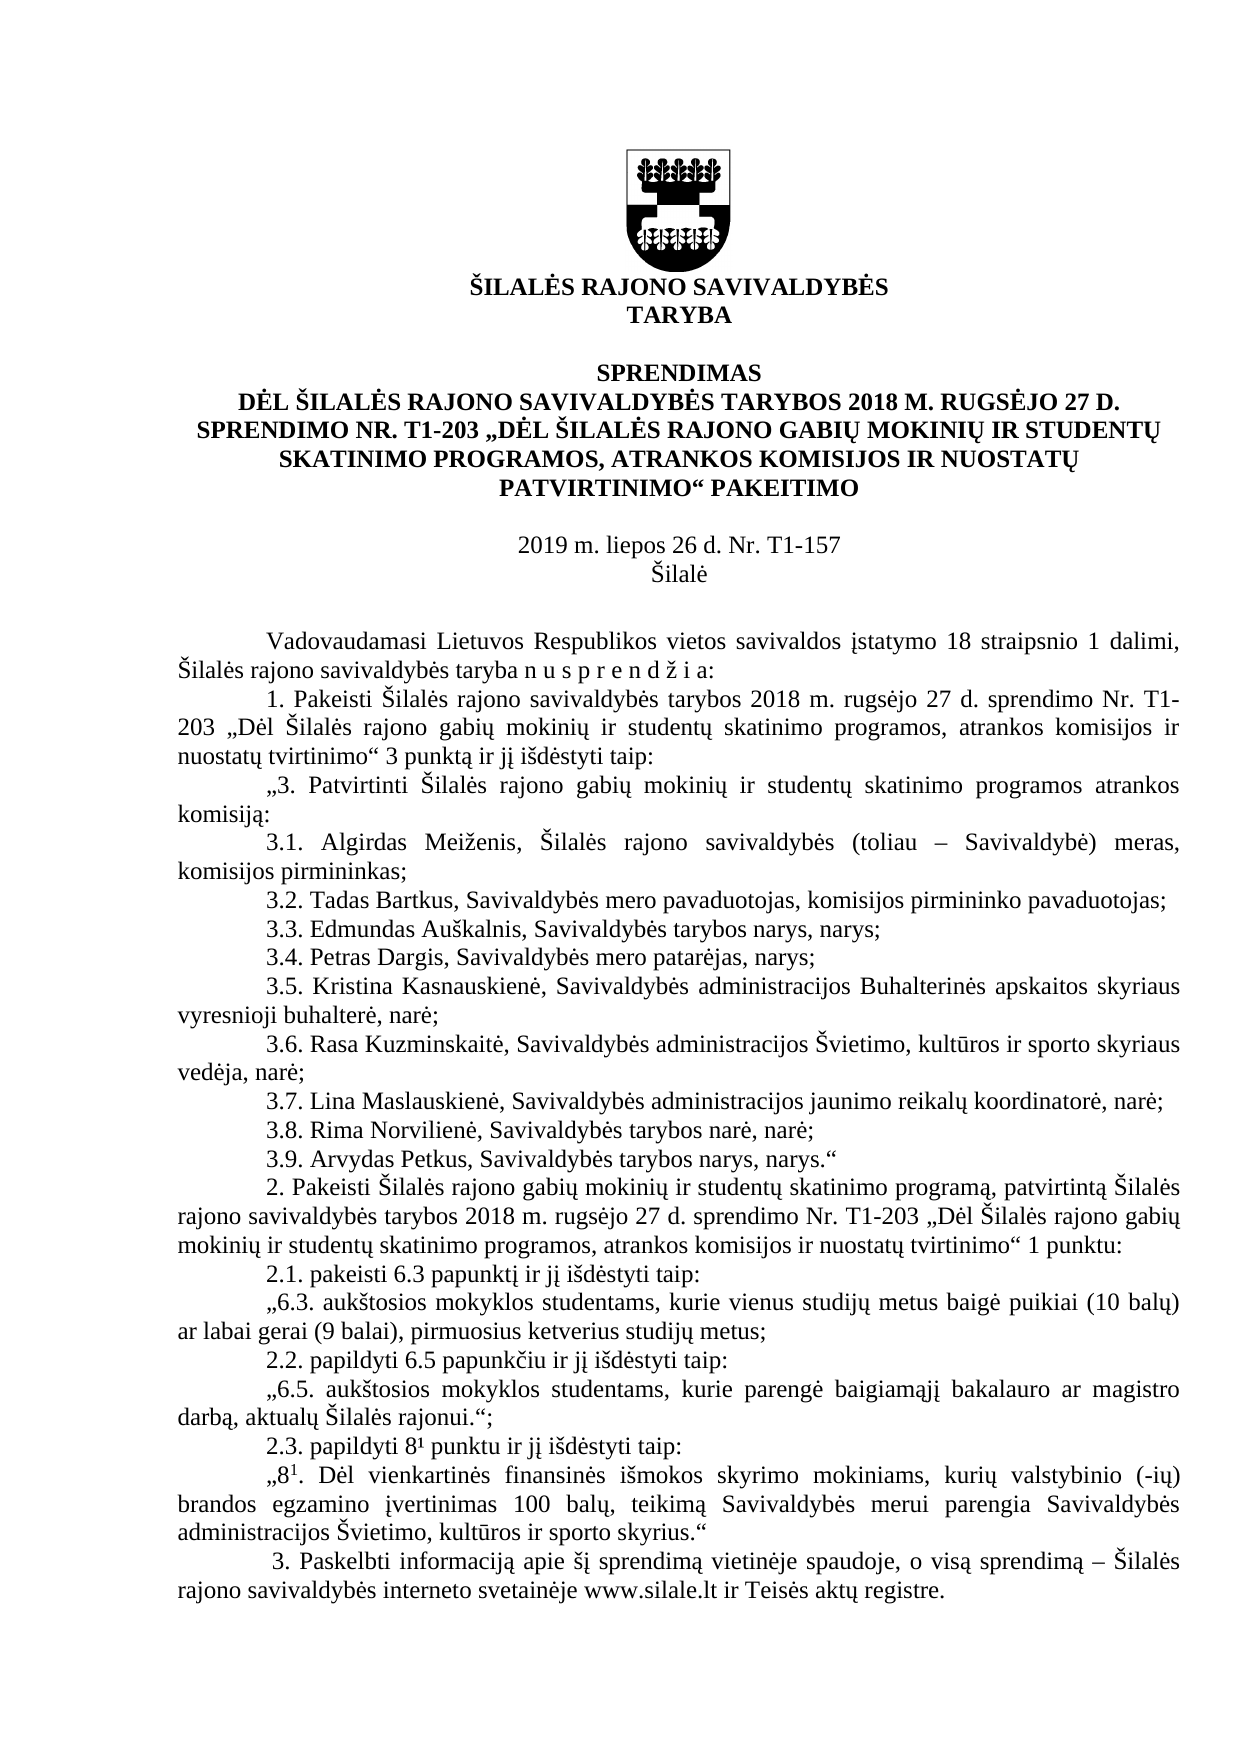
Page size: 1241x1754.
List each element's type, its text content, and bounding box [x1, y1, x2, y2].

text 3.4. Petras Dargis, Savivaldybės mero patarėjas, narys; [177, 942, 1181, 971]
text 2019 m. liepos 26 d. Nr. T1-157 [177, 530, 1181, 559]
text 3.7. Lina Maslauskienė, Savivaldybės administracijos jaunimo reikalų koordinatorė, narė; [177, 1086, 1181, 1115]
text „6.5. aukštosios mokyklos studentams, kurie parengė baigiamąjį bakalauro ar magistro darbą, aktualų Šilalės rajonui.“; [177, 1374, 1181, 1431]
text „6.3. aukštosios mokyklos studentams, kurie vienus studijų metus baigė puikiai (10 balų) ar labai gerai (9 balai), pirmuosius ketverius studijų metus; [177, 1287, 1181, 1345]
text DĖL ŠILALĖS RAJONO SAVIVALDYBĖS TARYBOS 2018 M. RUGSĖJO 27 D. SPRENDIMO NR. T1-203 „DĖL ŠILALĖS RAJONO GABIŲ MOKINIŲ IR STUDENTŲ SKATINIMO PROGRAMOS, ATRANKOS KOMISIJOS IR NUOSTATŲ PATVIRTINIMO“ PAKEITIMO [177, 387, 1181, 502]
text Šilalė [177, 559, 1181, 588]
text TARYBA [177, 300, 1181, 329]
text 2.2. papildyti 6.5 papunkčiu ir jį išdėstyti taip: [177, 1345, 1181, 1374]
text 3.1. Algirdas Meiženis, Šilalės rajono savivaldybės (toliau – Savivaldybė) meras, komisijos pirmininkas; [177, 827, 1181, 885]
text 3.3. Edmundas Auškalnis, Savivaldybės tarybos narys, narys; [177, 914, 1181, 942]
text ŠILALĖS RAJONO SAVIVALDYBĖS [177, 272, 1181, 300]
text 3.8. Rima Norvilienė, Savivaldybės tarybos narė, narė; [177, 1115, 1181, 1144]
text 1. Pakeisti Šilalės rajono savivaldybės tarybos 2018 m. rugsėjo 27 d. sprendimo Nr. T1-203 „Dėl Šilalės rajono gabių mokinių ir studentų skatinimo programos, atrankos komisijos ir nuostatų tvirtinimo“ 3 punktą ir jį išdėstyti taip: [177, 684, 1181, 770]
text Vadovaudamasi Lietuvos Respublikos vietos savivaldos įstatymo 18 straipsnio 1 dalimi, Šilalės rajono savivaldybės taryba n u s p r e n d ž i a: [177, 626, 1181, 684]
text 2. Pakeisti Šilalės rajono gabių mokinių ir studentų skatinimo programą, patvirtintą Šilalės rajono savivaldybės tarybos 2018 m. rugsėjo 27 d. sprendimo Nr. T1-203 „Dėl Šilalės rajono gabių mokinių ir studentų skatinimo programos, atrankos komisijos ir nuostatų tvirtinimo“ 1 punktu: [177, 1172, 1181, 1259]
text 3.5. Kristina Kasnauskienė, Savivaldybės administracijos Buhalterinės apskaitos skyriaus vyresnioji buhalterė, narė; [177, 971, 1181, 1029]
text SPRENDIMAS [177, 358, 1181, 387]
text 3.6. Rasa Kuzminskaitė, Savivaldybės administracijos Švietimo, kultūros ir sporto skyriaus vedėja, narė; [177, 1029, 1181, 1086]
text 3.9. Arvydas Petkus, Savivaldybės tarybos narys, narys.“ [177, 1144, 1181, 1172]
text 2.1. pakeisti 6.3 papunktį ir jį išdėstyti taip: [177, 1259, 1181, 1287]
text 3. Paskelbti informaciją apie šį sprendimą vietinėje spaudoje, o visą sprendimą – Šilalės rajono savivaldybės interneto svetainėje www.silale.lt ir Teisės aktų registre. [177, 1546, 1181, 1604]
text „81. Dėl vienkartinės finansinės išmokos skyrimo mokiniams, kurių valstybinio (-ių) brandos egzamino įvertinimas 100 balų, teikimą Savivaldybės merui parengia Savivaldybės administracijos Švietimo, kultūros ir sporto skyrius.“ [177, 1460, 1181, 1546]
text 3.2. Tadas Bartkus, Savivaldybės mero pavaduotojas, komisijos pirmininko pavaduotojas; [177, 885, 1181, 914]
text „3. Patvirtinti Šilalės rajono gabių mokinių ir studentų skatinimo programos atrankos komisiją: [177, 770, 1181, 827]
text 2.3. papildyti 8¹ punktu ir jį išdėstyti taip: [177, 1431, 1181, 1460]
